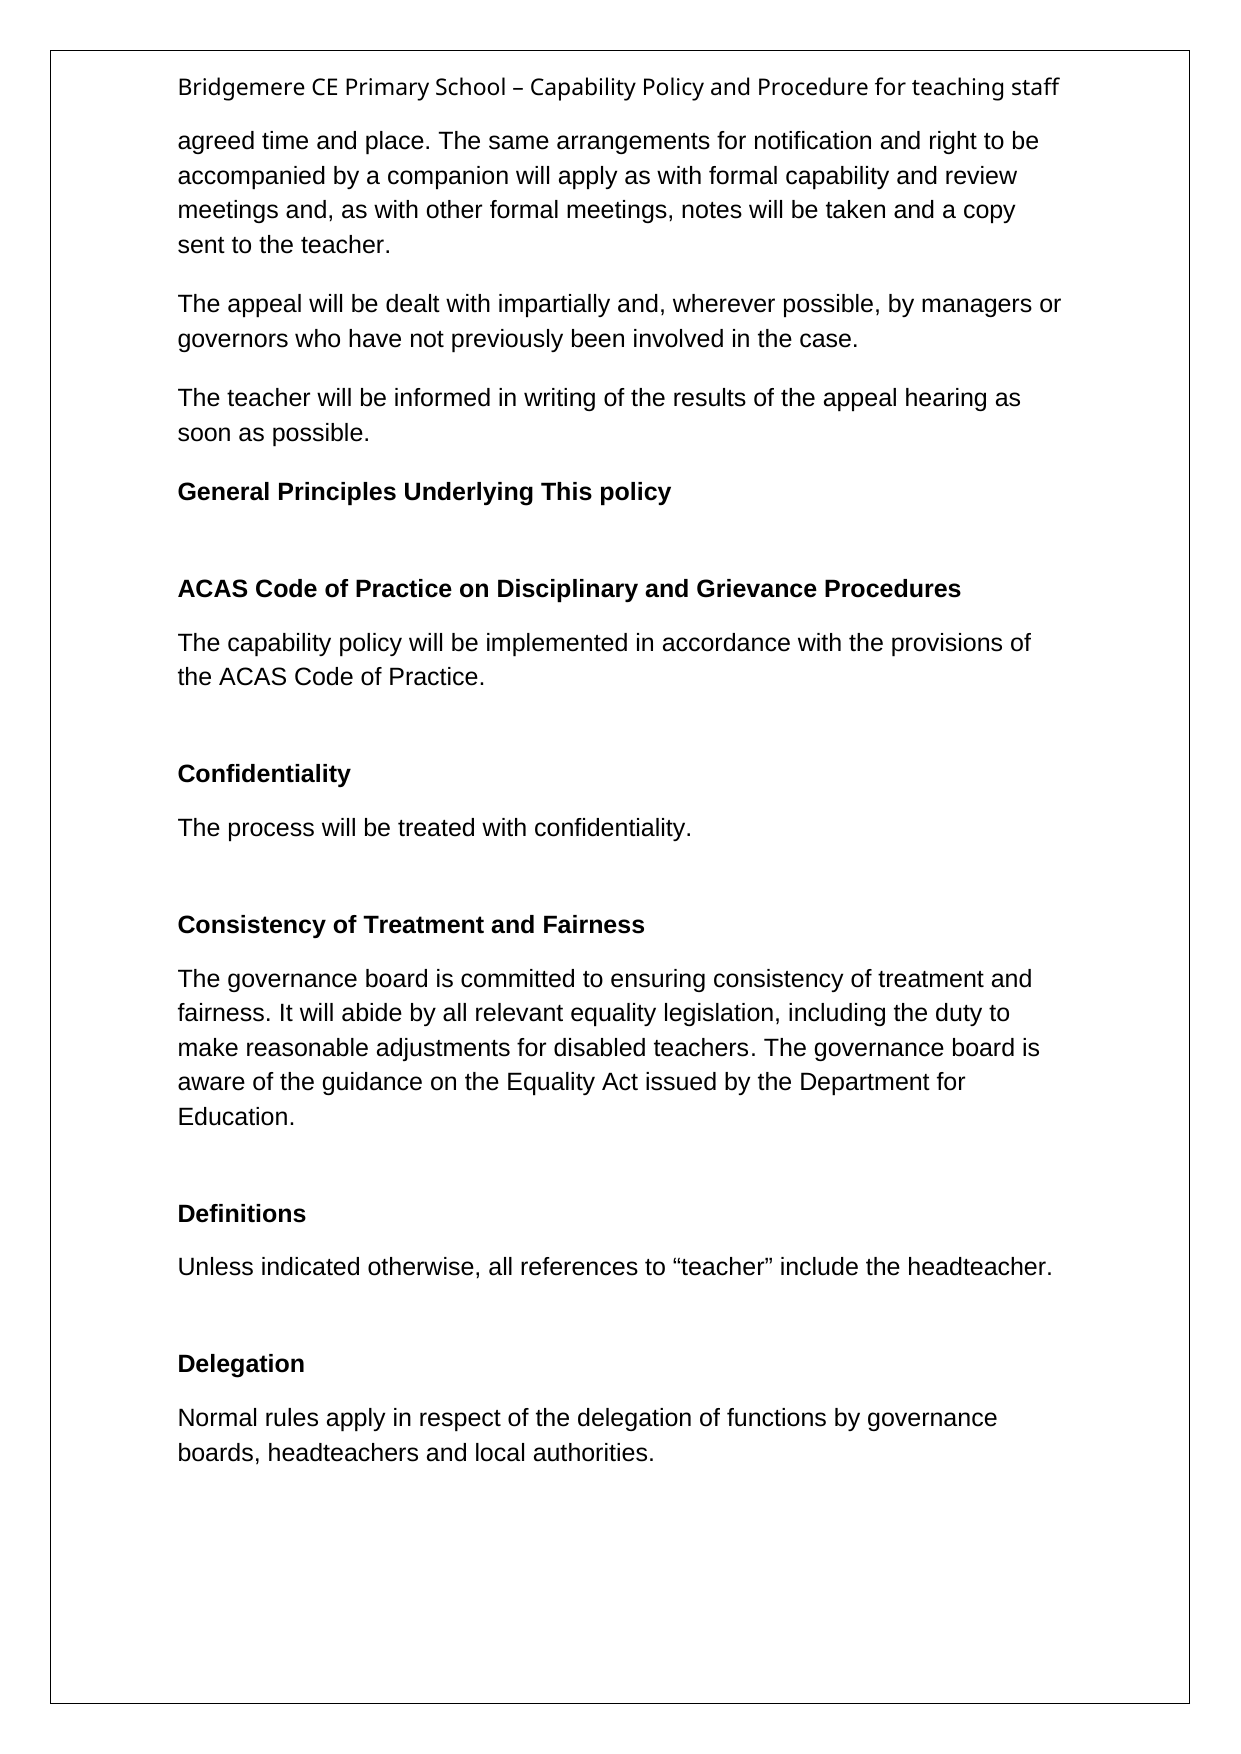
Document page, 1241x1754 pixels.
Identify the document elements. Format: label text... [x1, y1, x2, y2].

subtitle Consistency of Treatment and Fairness [177, 910, 1063, 939]
text Normal rules apply in respect of the delegation of functions by governance boards, headteachers and local authorities. [177, 1403, 1063, 1466]
subtitle Definitions [177, 1198, 1063, 1227]
subtitle ACAS Code of Practice on Disciplinary and Grievance Procedures [177, 574, 1063, 603]
text The teacher will be informed in writing of the results of the appeal hearing as soon as possible. [177, 383, 1063, 446]
text Unless indicated otherwise, all references to “teacher” include the headteacher. [177, 1252, 1063, 1281]
subtitle Confidentiality [177, 759, 1063, 788]
text The capability policy will be implemented in accordance with the provisions of the ACAS Code of Practice. [177, 628, 1063, 691]
text The appeal will be dealt with impartially and, wherever possible, by managers or governors who have not previously been involved in the case. [177, 289, 1063, 352]
text agreed time and place. The same arrangements for notification and right to be accompanied by a companion will apply as with formal capability and review meetings and, as with other formal meetings, notes will be taken and a copy sent to the teacher. [177, 126, 1063, 258]
subtitle Delegation [177, 1349, 1063, 1378]
text General Principles Underlying This policy [177, 477, 1063, 506]
text The process will be treated with confidentiality. [177, 813, 1063, 842]
text The governance board is committed to ensuring consistency of treatment and fairness. It will abide by all relevant equality legislation, including the duty to make reasonable adjustments for disabled teachers. The governance board is aware of the guidance on the Equality Act issued by the Department for Education. [177, 964, 1063, 1130]
